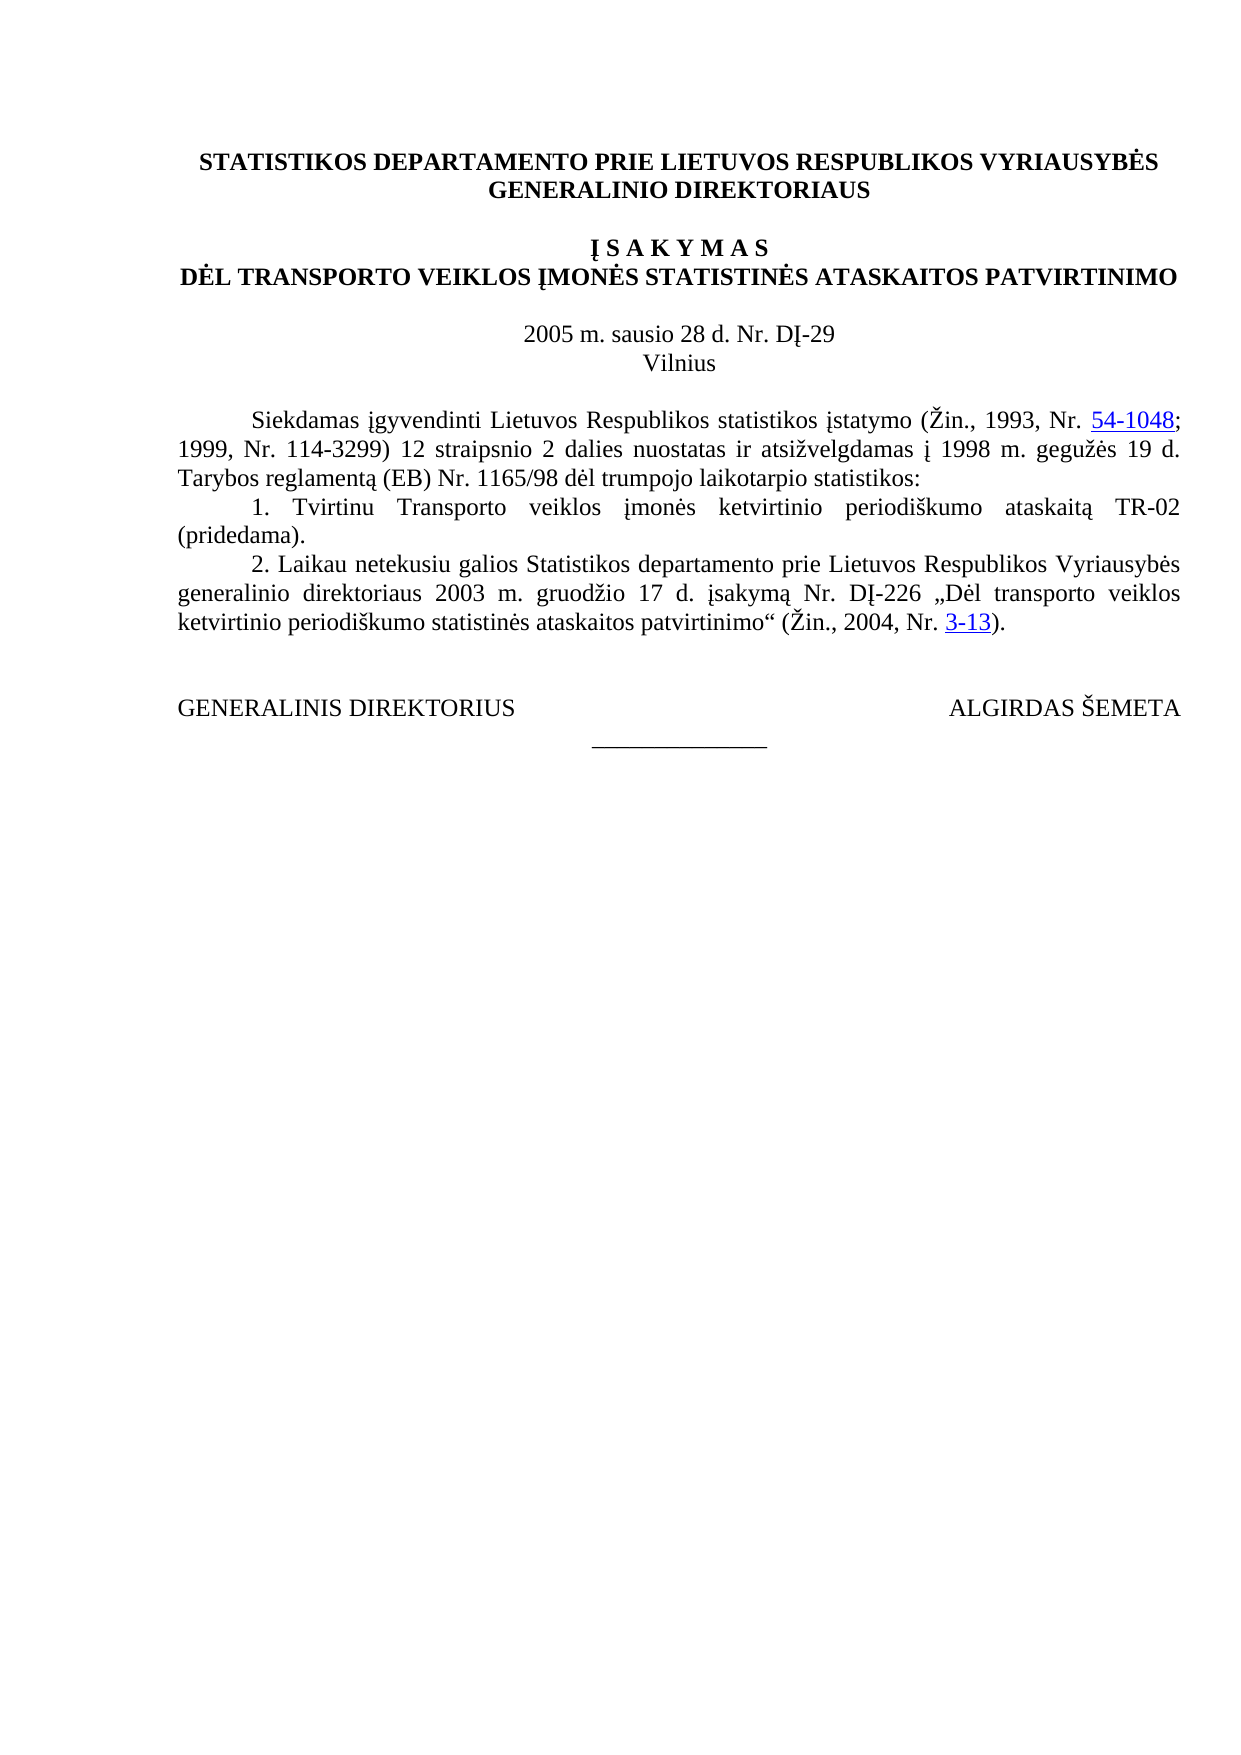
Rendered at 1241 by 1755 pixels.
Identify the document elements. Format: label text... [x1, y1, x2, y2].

text 2. Laikau netekusiu galios Statistikos departamento prie Lietuvos Respublikos Vyriausybės generalinio direktoriaus 2003 m. gruodžio 17 d. įsakymą Nr. DĮ-226 „Dėl transporto veiklos ketvirtinio periodiškumo statistinės ataskaitos patvirtinimo“ (Žin., 2004, Nr. 3-13). [177, 549, 1181, 636]
text Siekdamas įgyvendinti Lietuvos Respublikos statistikos įstatymo (Žin., 1993, Nr. 54-1048; 1999, Nr. 114-3299) 12 straipsnio 2 dalies nuostatas ir atsižvelgdamas į 1998 m. gegužės 19 d. Tarybos reglamentą (EB) Nr. 1165/98 dėl trumpojo laikotarpio statistikos: [177, 406, 1181, 492]
text STATISTIKOS DEPARTAMENTO PRIE LIETUVOS RESPUBLIKOS VYRIAUSYBĖS GENERALINIO DIREKTORIAUS [177, 147, 1181, 204]
text DĖL TRANSPORTO VEIKLOS ĮMONĖS STATISTINĖS ATASKAITOS PATVIRTINIMO [177, 262, 1181, 291]
text ______________ [177, 722, 1181, 751]
text Vilnius [177, 348, 1181, 377]
text GENERALINIS DIREKTORIUS ALGIRDAS ŠEMETA [177, 693, 1181, 722]
text 1. Tvirtinu Transporto veiklos įmonės ketvirtinio periodiškumo ataskaitą TR-02 (pridedama). [177, 492, 1181, 549]
text Į S A K Y M A S [177, 233, 1181, 262]
text 2005 m. sausio 28 d. Nr. DĮ-29 [177, 319, 1181, 348]
